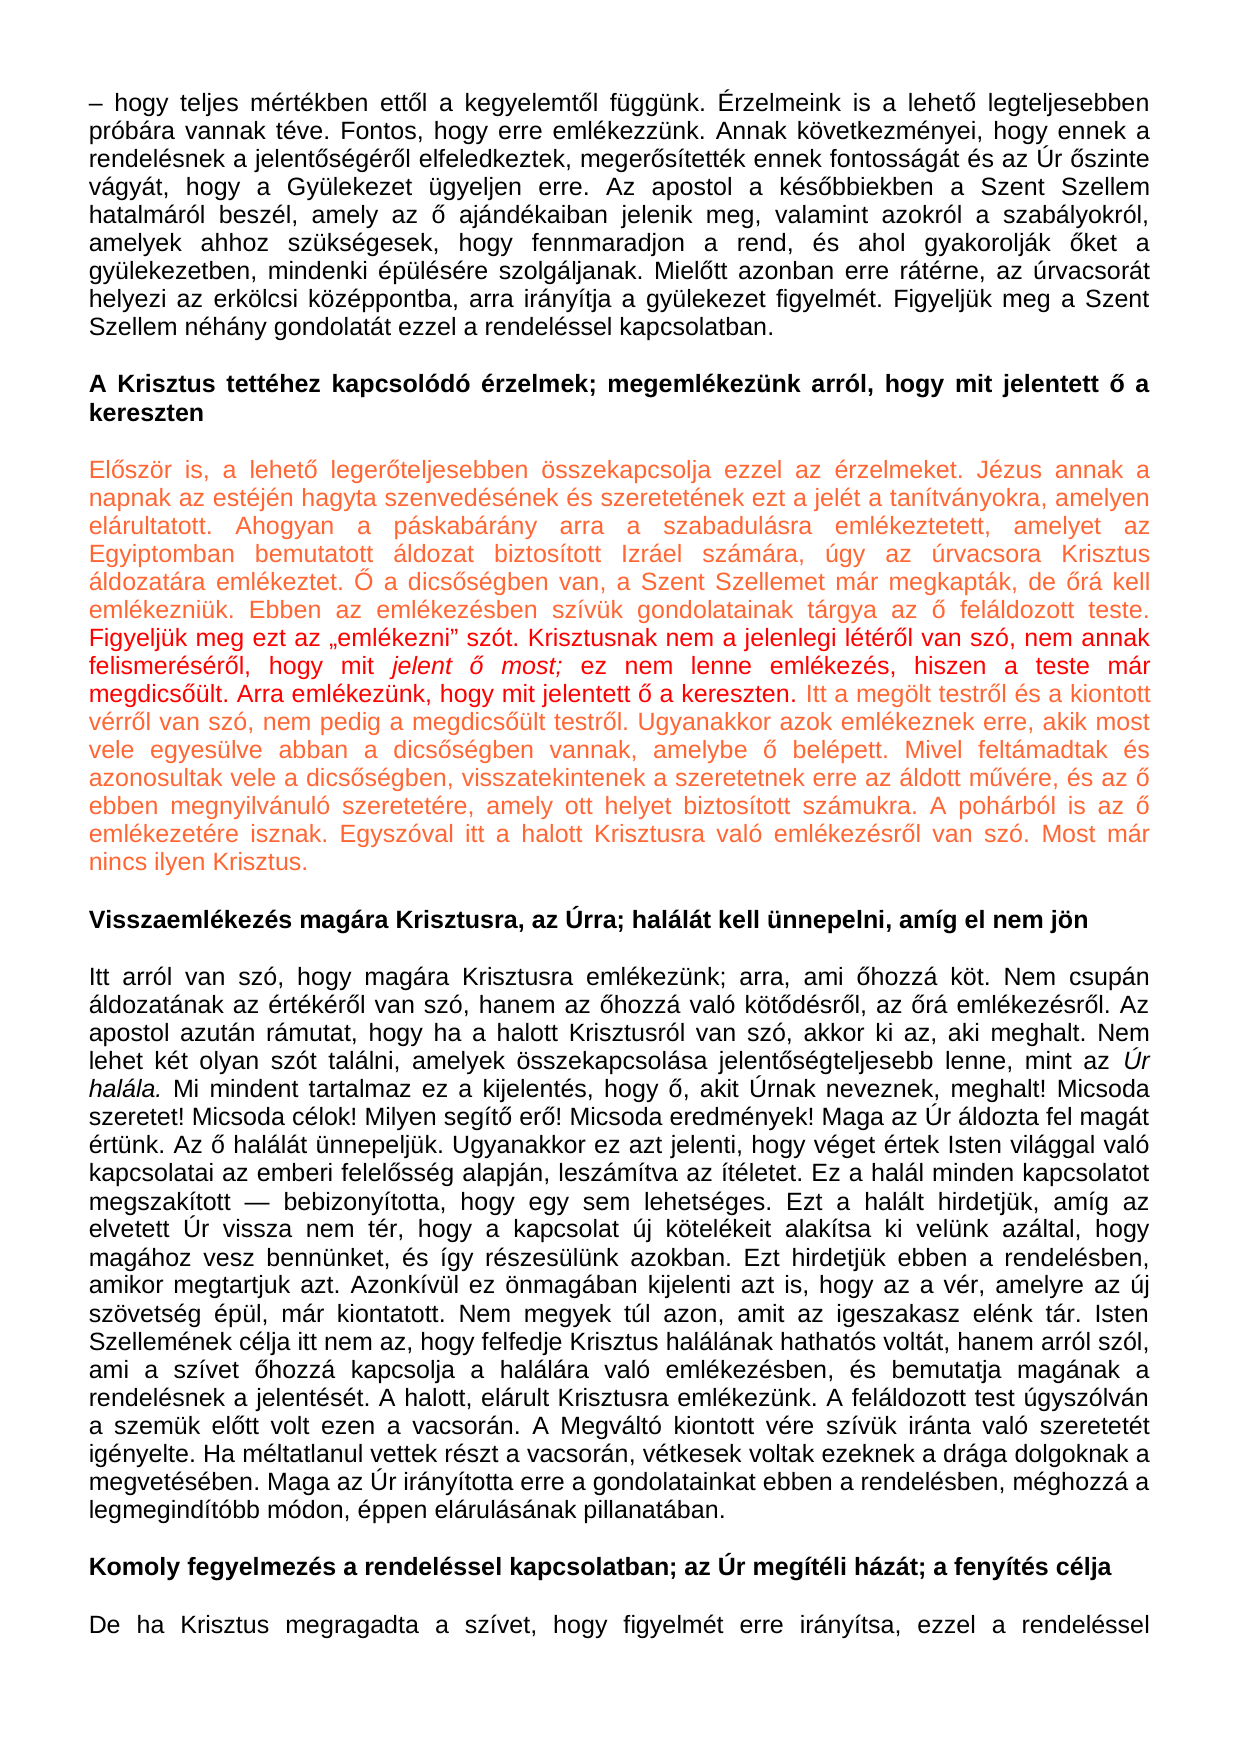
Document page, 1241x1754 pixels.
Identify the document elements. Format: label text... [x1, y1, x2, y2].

text Először is, a lehető legerőteljesebben összekapcsolja ezzel az érzelmeket. Jézus annak a napnak az estéjén hagyta szenvedésének és szeretetének ezt a jelét a tanítványokra, amelyen elárultatott. Ahogyan a páskabárány arra a szabadulásra emlékeztetett, amelyet az Egyiptomban bemutatott áldozat biztosított Izráel számára, úgy az úrvacsora Krisztus áldozatára emlékeztet. Ő a dicsőségben van, a Szent Szellemet már megkapták, de őrá kell emlékezniük. Ebben az emlékezésben szívük gondolatainak tárgya az ő feláldozott teste. Figyeljük meg ezt az „emlékezni” szót. Krisztusnak nem a jelenlegi létéről van szó, nem annak felismeréséről, hogy mit jelent ő most; ez nem lenne emlékezés, hiszen a teste már megdicsőült. Arra emlékezünk, hogy mit jelentett ő a kereszten. Itt a megölt testről és a kiontott vérről van szó, nem pedig a megdicsőült testről. Ugyanakkor azok emlékeznek erre, akik most vele egyesülve abban a dicsőségben vannak, amelybe ő belépett. Mivel feltámadtak és azonosultak vele a dicsőségben, visszatekintenek a szeretetnek erre az áldott művére, és az ő ebben megnyilvánuló szeretetére, amely ott helyet biztosított számukra. A pohárból is az ő emlékezetére isznak. Egyszóval itt a halott Krisztusra való emlékezésről van szó. Most már nincs ilyen Krisztus. [88, 456, 1152, 876]
text De ha Krisztus megragadta a szívet, hogy figyelmét erre irányítsa, ezzel a rendeléssel [88, 1610, 1152, 1638]
text – hogy teljes mértékben ettől a kegyelemtől függünk. Érzelmeink is a lehető legteljesebben próbára vannak téve. Fontos, hogy erre emlékezzünk. Annak következményei, hogy ennek a rendelésnek a jelentőségéről elfeledkeztek, megerősítették ennek fontosságát és az Úr őszinte vágyát, hogy a Gyülekezet ügyeljen erre. Az apostol a későbbiekben a Szent Szellem hatalmáról beszél, amely az ő ajándékaiban jelenik meg, valamint azokról a szabályokról, amelyek ahhoz szükségesek, hogy fennmaradjon a rend, és ahol gyakorolják őket a gyülekezetben, mindenki épülésére szolgáljanak. Mielőtt azonban erre rátérne, az úrvacsorát helyezi az erkölcsi középpontba, arra irányítja a gyülekezet figyelmét. Figyeljük meg a Szent Szellem néhány gondolatát ezzel a rendeléssel kapcsolatban. [88, 88, 1152, 341]
text A Krisztus tettéhez kapcsolódó érzelmek; megemlékezünk arról, hogy mit jelentett ő a kereszten [88, 370, 1152, 426]
text Itt arról van szó, hogy magára Krisztusra emlékezünk; arra, ami őhozzá köt. Nem csupán áldozatának az értékéről van szó, hanem az őhozzá való kötődésről, az őrá emlékezésről. Az apostol azután rámutat, hogy ha a halott Krisztusról van szó, akkor ki az, aki meghalt. Nem lehet két olyan szót találni, amelyek összekapcsolása jelentőségteljesebb lenne, mint az Úr halála. Mi mindent tartalmaz ez a kijelentés, hogy ő, akit Úrnak neveznek, meghalt! Micsoda szeretet! Micsoda célok! Milyen segítő erő! Micsoda eredmények! Maga az Úr áldozta fel magát értünk. Az ő halálát ünnepeljük. Ugyanakkor ez azt jelenti, hogy véget értek Isten világgal való kapcsolatai az emberi felelősség alapján, leszámítva az ítéletet. Ez a halál minden kapcsolatot megszakított — bebizonyította, hogy egy sem lehetséges. Ezt a halált hirdetjük, amíg az elvetett Úr vissza nem tér, hogy a kapcsolat új kötelékeit alakítsa ki velünk azáltal, hogy magához vesz bennünket, és így részesülünk azokban. Ezt hirdetjük ebben a rendelésben, amikor megtartjuk azt. Azonkívül ez önmagában kijelenti azt is, hogy az a vér, amelyre az új szövetség épül, már kiontatott. Nem megyek túl azon, amit az igeszakasz elénk tár. Isten Szellemének célja itt nem az, hogy felfedje Krisztus halálának hathatós voltát, hanem arról szól, ami a szívet őhozzá kapcsolja a halálára való emlékezésben, és bemutatja magának a rendelésnek a jelentését. A halott, elárult Krisztusra emlékezünk. A feláldozott test úgyszólván a szemük előtt volt ezen a vacsorán. A Megváltó kiontott vére szívük iránta való szeretetét igényelte. Ha méltatlanul vettek részt a vacsorán, vétkesek voltak ezeknek a drága dolgoknak a megvetésében. Maga az Úr irányította erre a gondolatainkat ebben a rendelésben, méghozzá a legmegindítóbb módon, éppen elárulásának pillanatában. [88, 963, 1152, 1523]
text Komoly fegyelmezés a rendeléssel kapcsolatban; az Úr megítéli házát; a fenyítés célja [88, 1553, 1152, 1581]
text Visszaemlékezés magára Krisztusra, az Úrra; halálát kell ünnepelni, amíg el nem jön [88, 906, 1152, 933]
